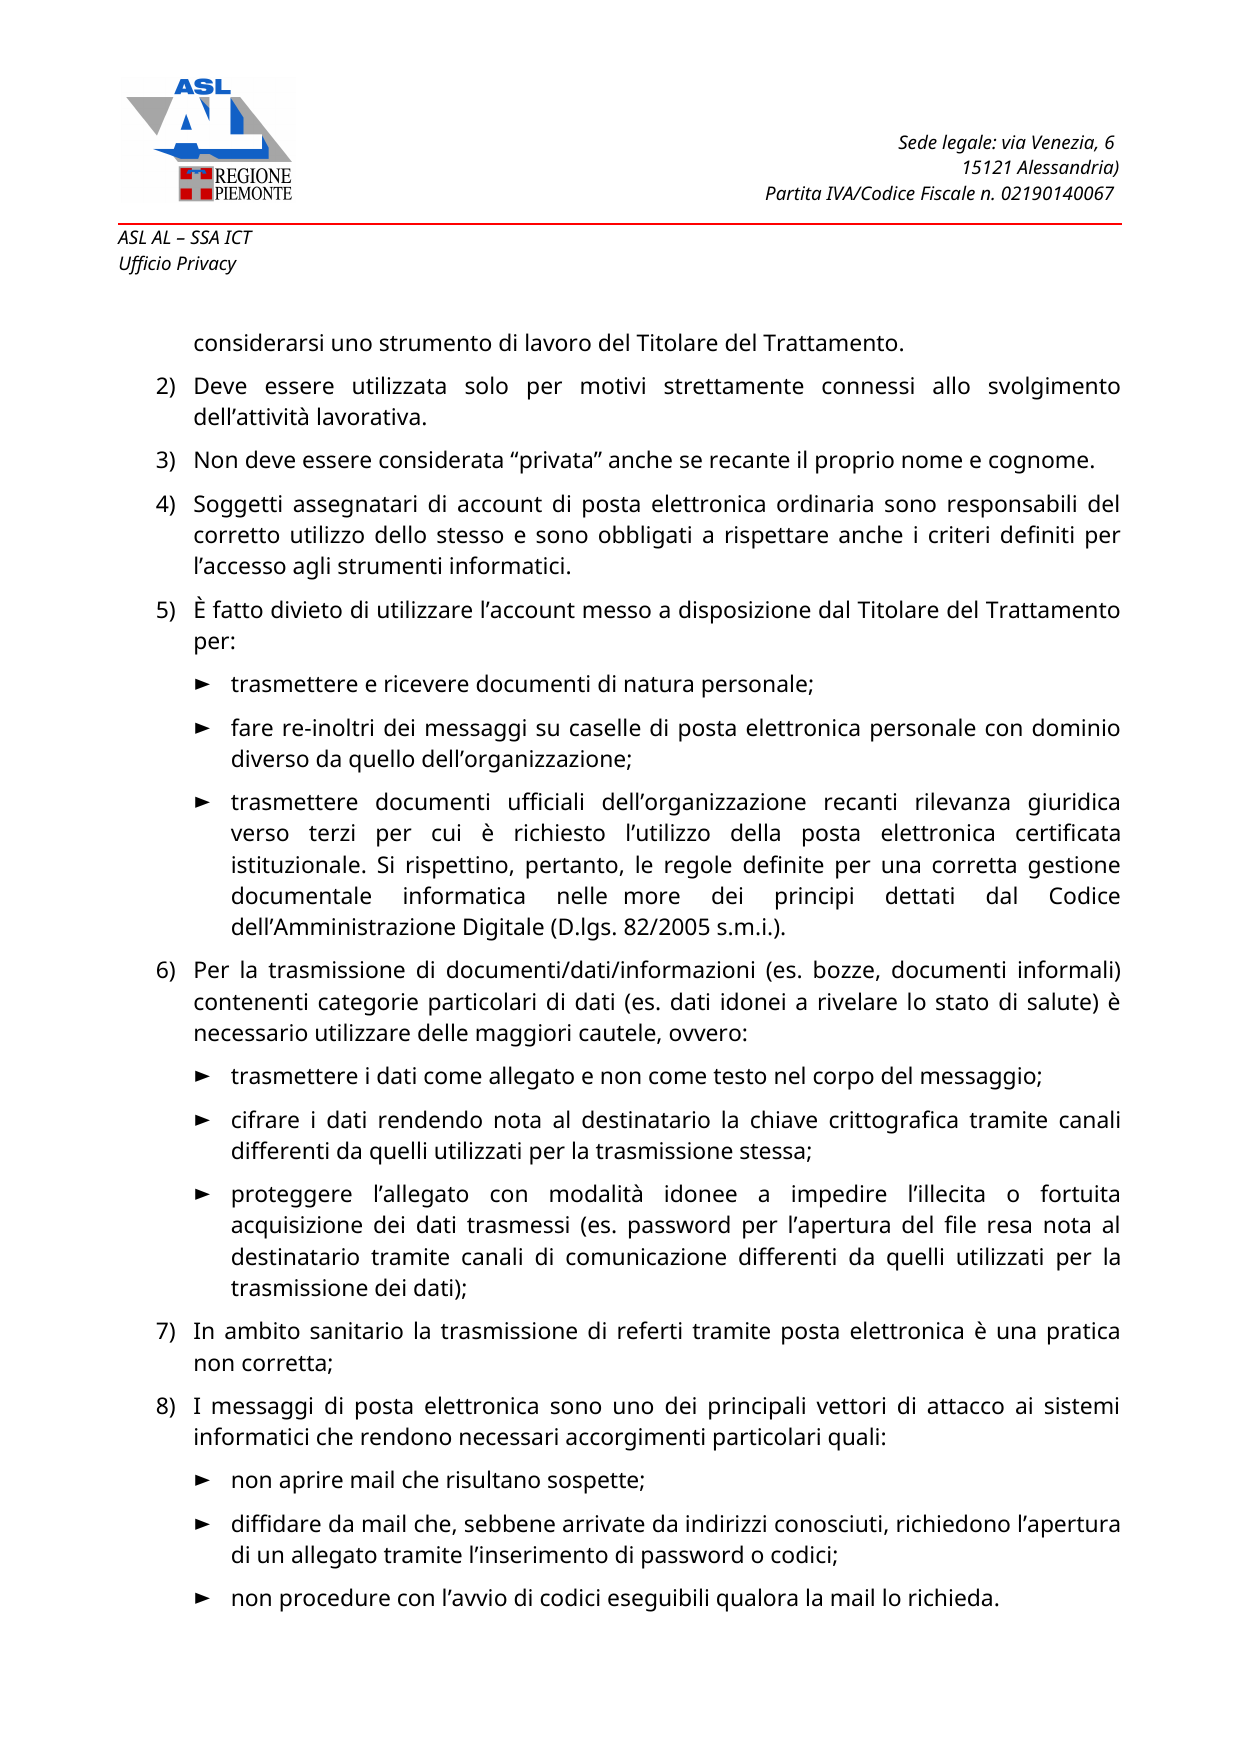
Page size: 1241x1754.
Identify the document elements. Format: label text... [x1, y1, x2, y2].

list In ambito sanitario la trasmissione di referti tramite posta elettronica è una pratica non corretta; [156, 1315, 1122, 1378]
list proteggere l’allegato con modalità idonee a impedire l’illecita o fortuita acquisizione dei dati trasmessi (es. password per l’apertura del file resa nota al destinatario tramite canali di comunicazione differenti da quelli utilizzati per la trasmissione dei dati); [193, 1178, 1122, 1303]
list Soggetti assegnatari di account di posta elettronica ordinaria sono responsabili del corretto utilizzo dello stesso e sono obbligati a rispettare anche i criteri definiti per l’accesso agli strumenti informatici. [156, 488, 1122, 582]
list Non deve essere considerata “privata” anche se recante il proprio nome e cognome. [156, 444, 1122, 476]
list I messaggi di posta elettronica sono uno dei principali vettori di attacco ai sistemi informatici che rendono necessari accorgimenti particolari quali: [156, 1390, 1122, 1452]
list È fatto divieto di utilizzare l’account messo a disposizione dal Titolare del Trattamento per: [156, 594, 1122, 656]
list considerarsi uno strumento di lavoro del Titolare del Trattamento. [156, 327, 1122, 358]
list Deve essere utilizzata solo per motivi strettamente connessi allo svolgimento dell’attività lavorativa. [156, 370, 1122, 432]
list Per la trasmissione di documenti/dati/informazioni (es. bozze, documenti informali) contenenti categorie particolari di dati (es. dati idonei a rivelare lo stato di salute) è necessario utilizzare delle maggiori cautele, ovvero: [156, 954, 1122, 1048]
list trasmettere documenti ufficiali dell’organizzazione recanti rilevanza giuridica verso terzi per cui è richiesto l’utilizzo della posta elettronica certificata istituzionale. Si rispettino, pertanto, le regole definite per una corretta gestione documentale informatica nelle more dei principi dettati dal Codice dell’Amministrazione Digitale (D.lgs. 82/2005 s.m.i.). [193, 786, 1122, 942]
list cifrare i dati rendendo nota al destinatario la chiave crittografica tramite canali differenti da quelli utilizzati per la trasmissione stessa; [193, 1104, 1122, 1166]
list trasmettere e ricevere documenti di natura personale; [193, 668, 1122, 699]
list fare re-inoltri dei messaggi su caselle di posta elettronica personale con dominio diverso da quello dell’organizzazione; [193, 712, 1122, 774]
list non procedure con l’avvio di codici eseguibili qualora la mail lo richieda. [193, 1582, 1122, 1614]
picture [121, 77, 296, 203]
list trasmettere i dati come allegato e non come testo nel corpo del messaggio; [193, 1060, 1122, 1092]
list non aprire mail che risultano sospette; [193, 1464, 1122, 1496]
list diffidare da mail che, sebbene arrivate da indirizzi conosciuti, richiedono l’apertura di un allegato tramite l’inserimento di password o codici; [193, 1508, 1122, 1570]
